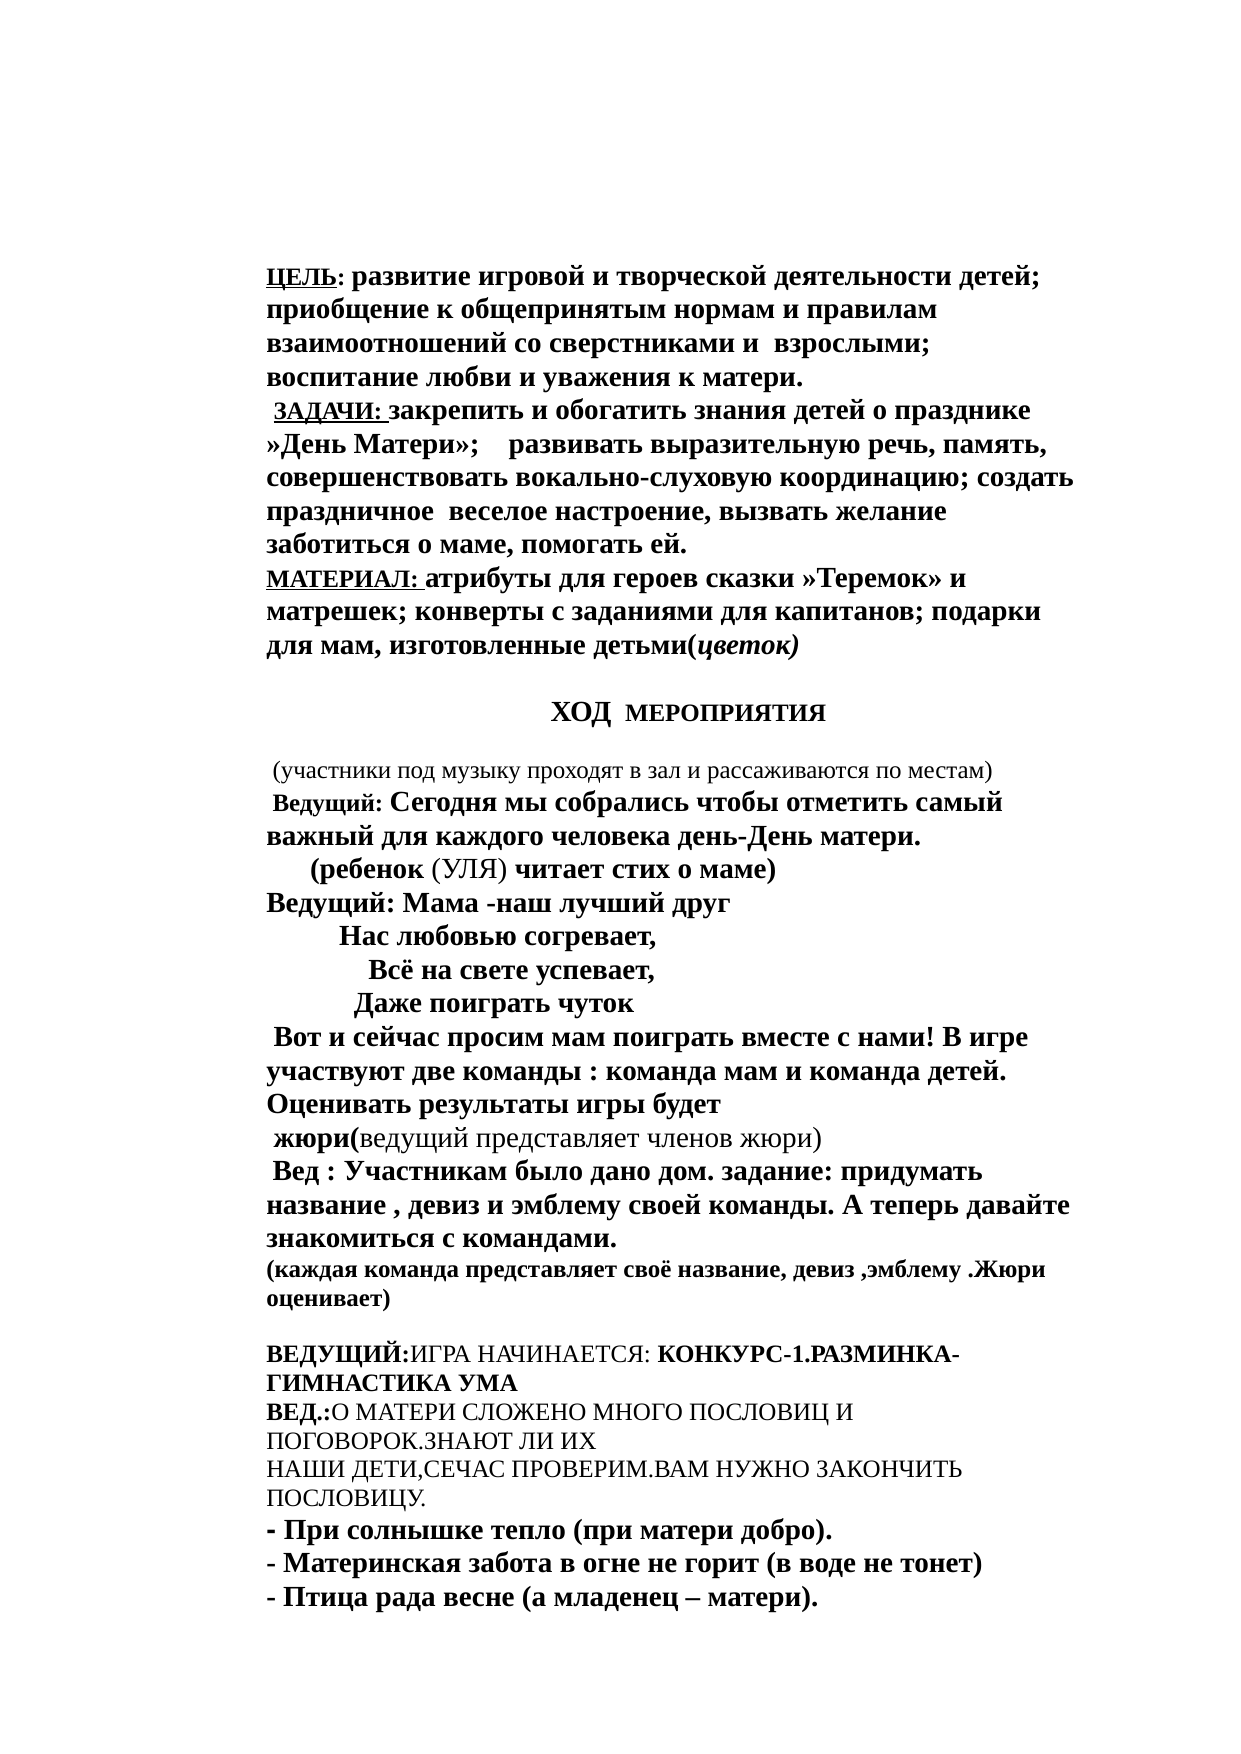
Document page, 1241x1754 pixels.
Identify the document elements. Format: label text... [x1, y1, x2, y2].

text Ведущий: Мама -наш лучший друг [266, 885, 1089, 918]
text - При солнышке тепло (при матери добро). [266, 1512, 1089, 1546]
text Вед : Участникам было дано дом. задание: придумать название , девиз и эмблему своей команды. А теперь давайте знакомиться с командами. [266, 1153, 1089, 1254]
text (каждая команда представляет своё название, девиз ,эмблему .Жюри оценивает) [266, 1254, 1089, 1311]
text ВЕДУЩИЙ:ИГРА НАЧИНАЕТСЯ: КОНКУРС-1.РАЗМИНКА-ГИМНАСТИКА УМА [266, 1339, 1089, 1397]
text Всё на свете успевает, [266, 952, 1089, 986]
text МАТЕРИАЛ: атрибуты для героев сказки »Теремок» и матрешек; конверты с заданиями для капитанов; подарки для мам, изготовленные детьми(цветок) [266, 560, 1089, 661]
text ЦЕЛЬ: развитие игровой и творческой деятельности детей; приобщение к общепринятым нормам и правилам взаимоотношений со сверстниками и взрослыми; воспитание любви и уважения к матери. [266, 258, 1089, 392]
text НАШИ ДЕТИ,СЕЧАС ПРОВЕРИМ.ВАМ НУЖНО ЗАКОНЧИТЬ ПОСЛОВИЦУ. [266, 1454, 1089, 1512]
text Даже поиграть чуток [266, 986, 1089, 1019]
text ЗАДАЧИ: закрепить и обогатить знания детей о празднике »День Матери»; развивать выразительную речь, память, совершенствовать вокально-слуховую координацию; создать праздничное веселое настроение, вызвать желание заботиться о маме, помогать ей. [266, 392, 1089, 560]
text (участники под музыку проходят в зал и рассаживаются по местам) [266, 756, 1089, 784]
text Нас любовью согревает, [266, 918, 1089, 952]
text ВЕД.:О МАТЕРИ СЛОЖЕНО МНОГО ПОСЛОВИЦ И ПОГОВОРОК.ЗНАЮТ ЛИ ИХ [266, 1397, 1089, 1454]
text - Птица рада весне (а младенец – матери). [266, 1579, 1089, 1613]
text (ребенок (УЛЯ) читает стих о маме) [266, 851, 1089, 885]
text - Материнская забота в огне не горит (в воде не тонет) [266, 1546, 1089, 1579]
text Вот и сейчас просим мам поиграть вместе с нами! В игре участвуют две команды : команда мам и команда детей. Оценивать результаты игры будет [266, 1019, 1089, 1120]
text жюри(ведущий представляет членов жюри) [266, 1120, 1089, 1153]
text Ведущий: Сегодня мы собрались чтобы отметить самый важный для каждого человека день-День матери. [266, 784, 1089, 851]
text ХОД МЕРОПРИЯТИЯ [266, 694, 1089, 728]
